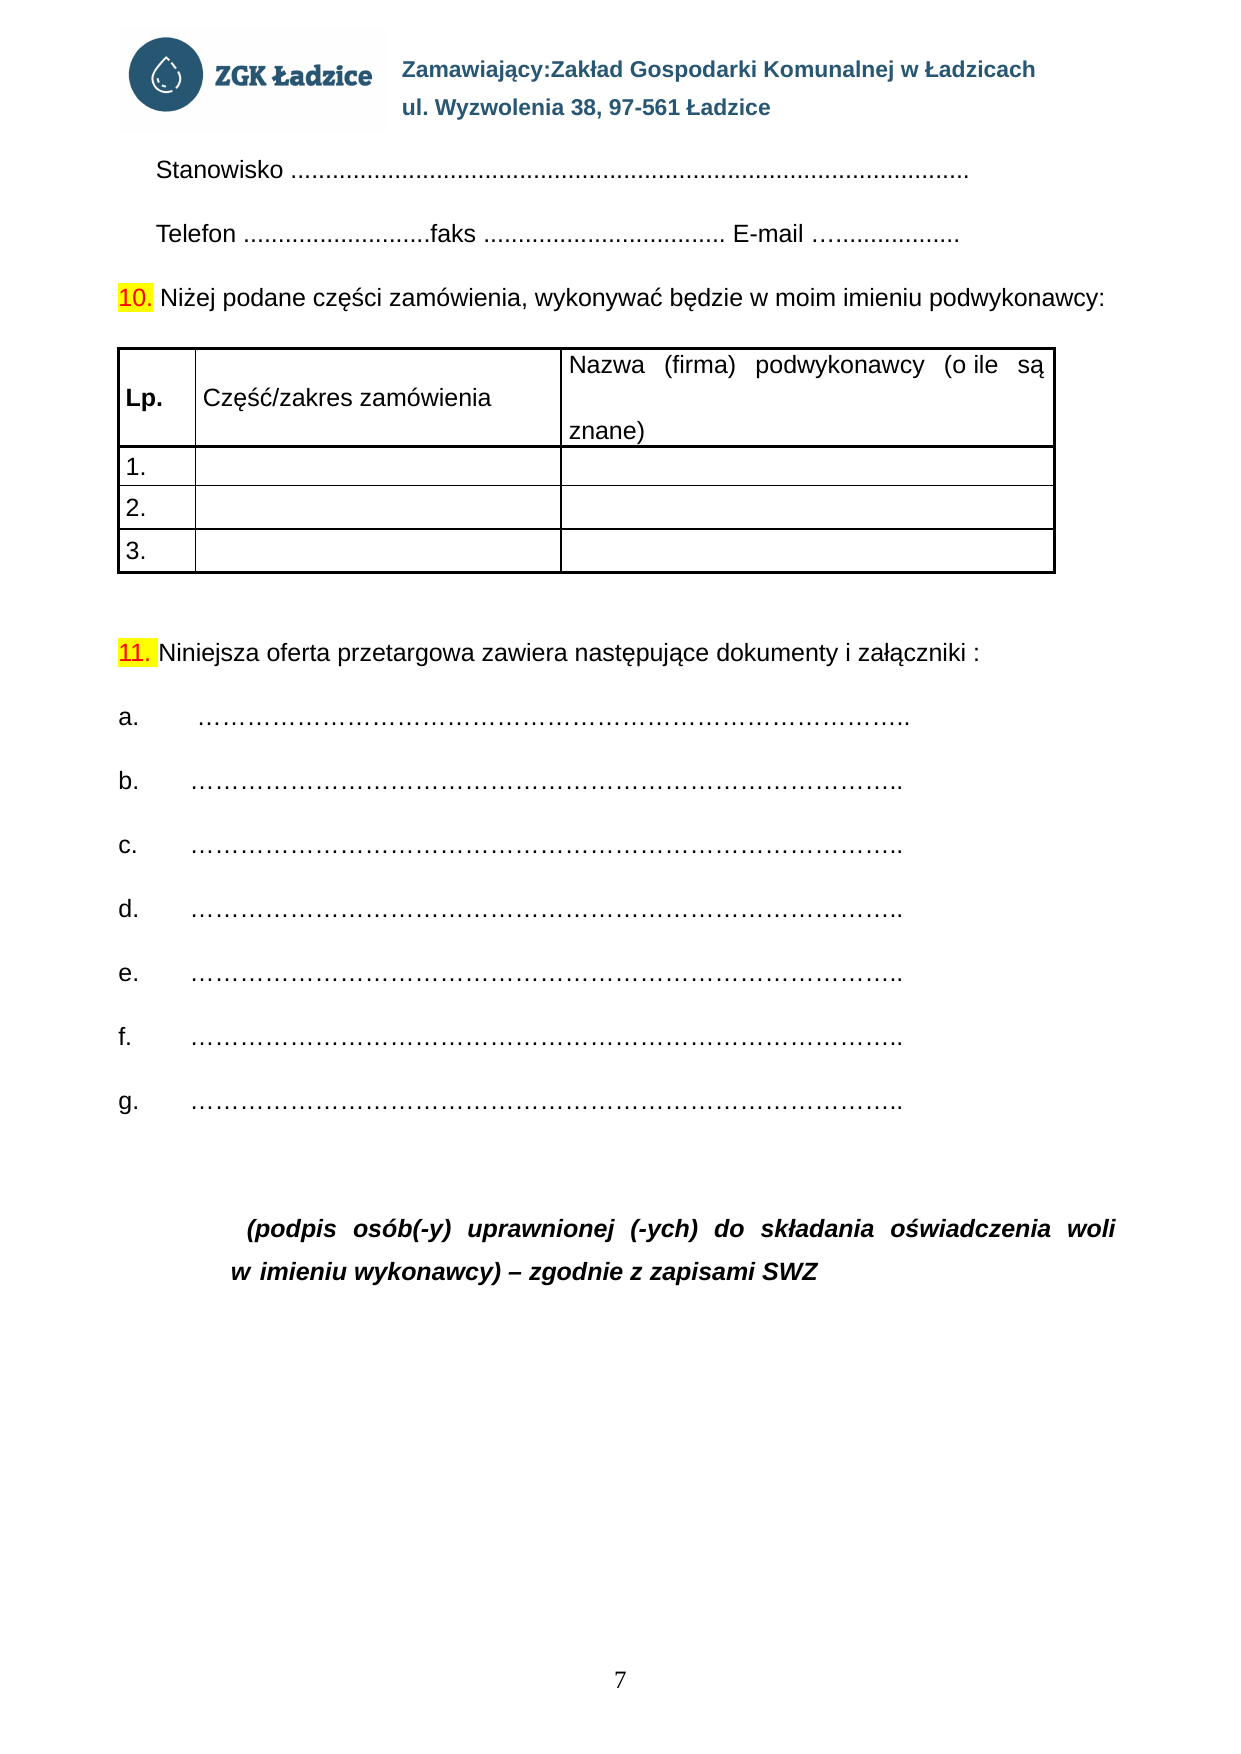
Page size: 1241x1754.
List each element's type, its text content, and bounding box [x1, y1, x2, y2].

text (podpis osób(-y) uprawnionej (-ych) do składania oświadczenia woli w imieniu wykonawcy) – zgodnie z zapisami SWZ [231, 1214, 1119, 1286]
table_header Lp. [120, 350, 195, 445]
table_cell [562, 530, 1053, 571]
list ………………………………………………………………………….. [118, 1086, 1119, 1115]
table_header Część/zakres zamówienia [196, 350, 560, 445]
list ………………………………………………………………………….. [118, 958, 1119, 987]
table_cell [562, 486, 1053, 528]
table_cell 3. [120, 530, 195, 571]
list ………………………………………………………………………….. [118, 1022, 1119, 1051]
list Stanowisko .................................................................................................. [156, 155, 1119, 184]
list ………………………………………………………………………….. [118, 830, 1119, 859]
table_header Nazwa (firma) podwykonawcy (o ile są znane) [562, 350, 1053, 445]
table_cell [196, 448, 560, 485]
table_cell [196, 530, 560, 571]
list ………………………………………………………………………….. [118, 766, 1119, 795]
list 11. Niniejsza oferta przetargowa zawiera następujące dokumenty i załączniki : [118, 638, 1119, 667]
table_cell 1. [120, 448, 195, 485]
table_cell [196, 486, 560, 528]
list 10. Niżej podane części zamówienia, wykonywać będzie w moim imieniu podwykonawcy: [118, 283, 1119, 312]
table_cell [562, 448, 1053, 485]
picture [119, 27, 387, 133]
list ………………………………………………………………………….. [118, 702, 1119, 731]
text Telefon ...........................faks ................................... E-mail ….................. [156, 219, 1119, 248]
list ………………………………………………………………………….. [118, 894, 1119, 923]
table_cell 2. [120, 486, 195, 528]
